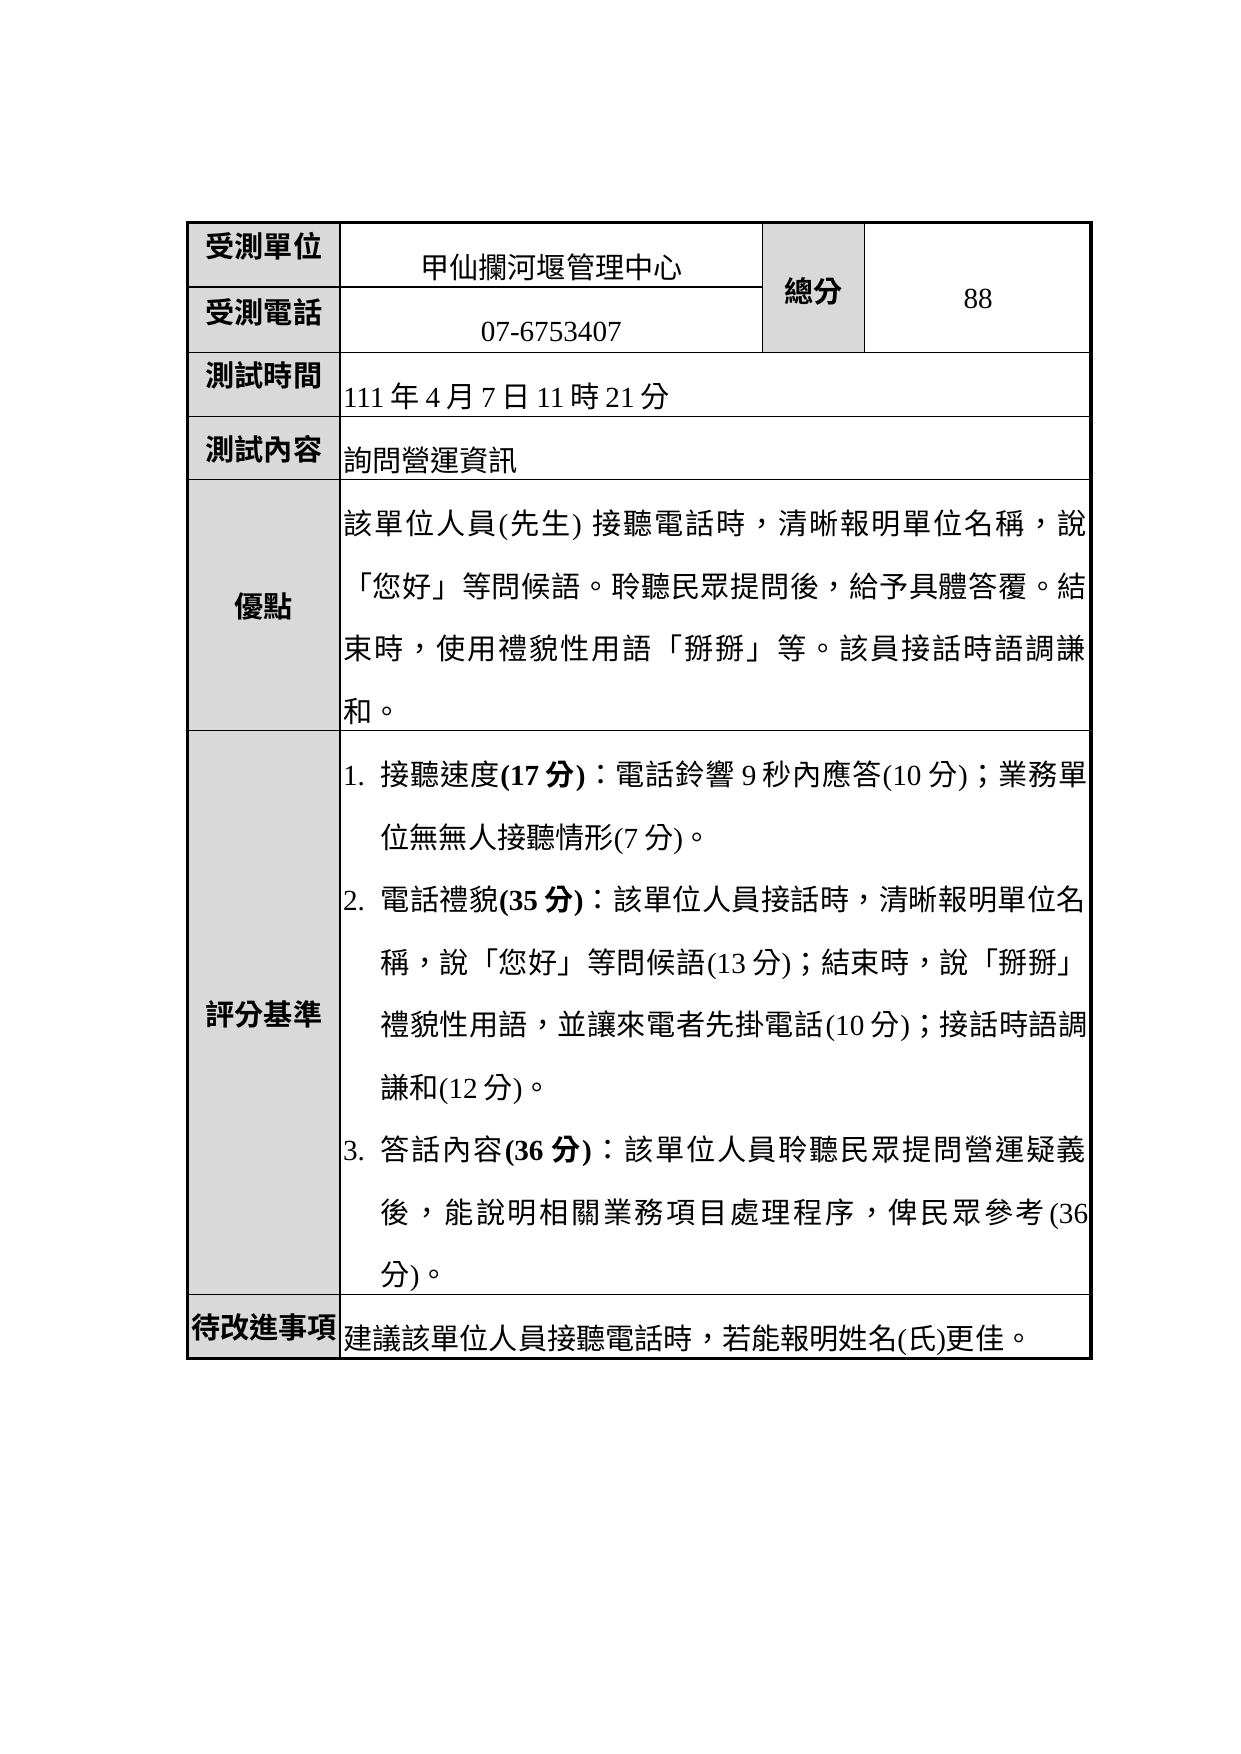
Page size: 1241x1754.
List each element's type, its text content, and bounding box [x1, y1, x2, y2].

table_cell 詢問營運資訊 [341, 417, 1089, 479]
table_header 88 [865, 224, 1089, 352]
table_cell 評分基準 [189, 731, 339, 1294]
table_header 受測單位 [189, 224, 339, 286]
table_cell 優點 [189, 480, 339, 730]
table_header 總分 [763, 224, 864, 352]
table_cell 測試時間 [189, 353, 339, 416]
table_cell 待改進事項 [189, 1295, 339, 1357]
table_cell 07-6753407 [341, 288, 762, 352]
table_cell 受測電話 [189, 288, 339, 352]
table_cell 111年4月7日11時21分 [341, 353, 1089, 416]
table_cell 測試內容 [189, 417, 339, 479]
table_header 甲仙攔河堰管理中心 [341, 224, 762, 286]
table_cell 該單位人員(先生) 接聽電話時，清晰報明單位名稱，說「您好」等問候語。聆聽民眾提問後，給予具體答覆。結束時，使用禮貌性用語「掰掰」等。該員接話時語調謙和。 [341, 480, 1089, 730]
table_cell 建議該單位人員接聽電話時，若能報明姓名(氏)更佳。 [341, 1295, 1089, 1357]
table_cell 接聽速度(17分)：電話鈴響9秒內應答(10分)；業務單位無無人接聽情形(7分)。 電話禮貌(35分)：該單位人員接話時，清晰報明單位名稱，說「您好」等問候語(13分)；結束時，說「掰掰」禮貌性用語，並讓來電者先掛電話(10分)；接話時語調謙和(12分)。 答話內容(36分)：該單位人員聆聽民眾提問營運疑義後，能說明相關業務項目處理程序，俾民眾參考(36分)。 [341, 731, 1089, 1294]
